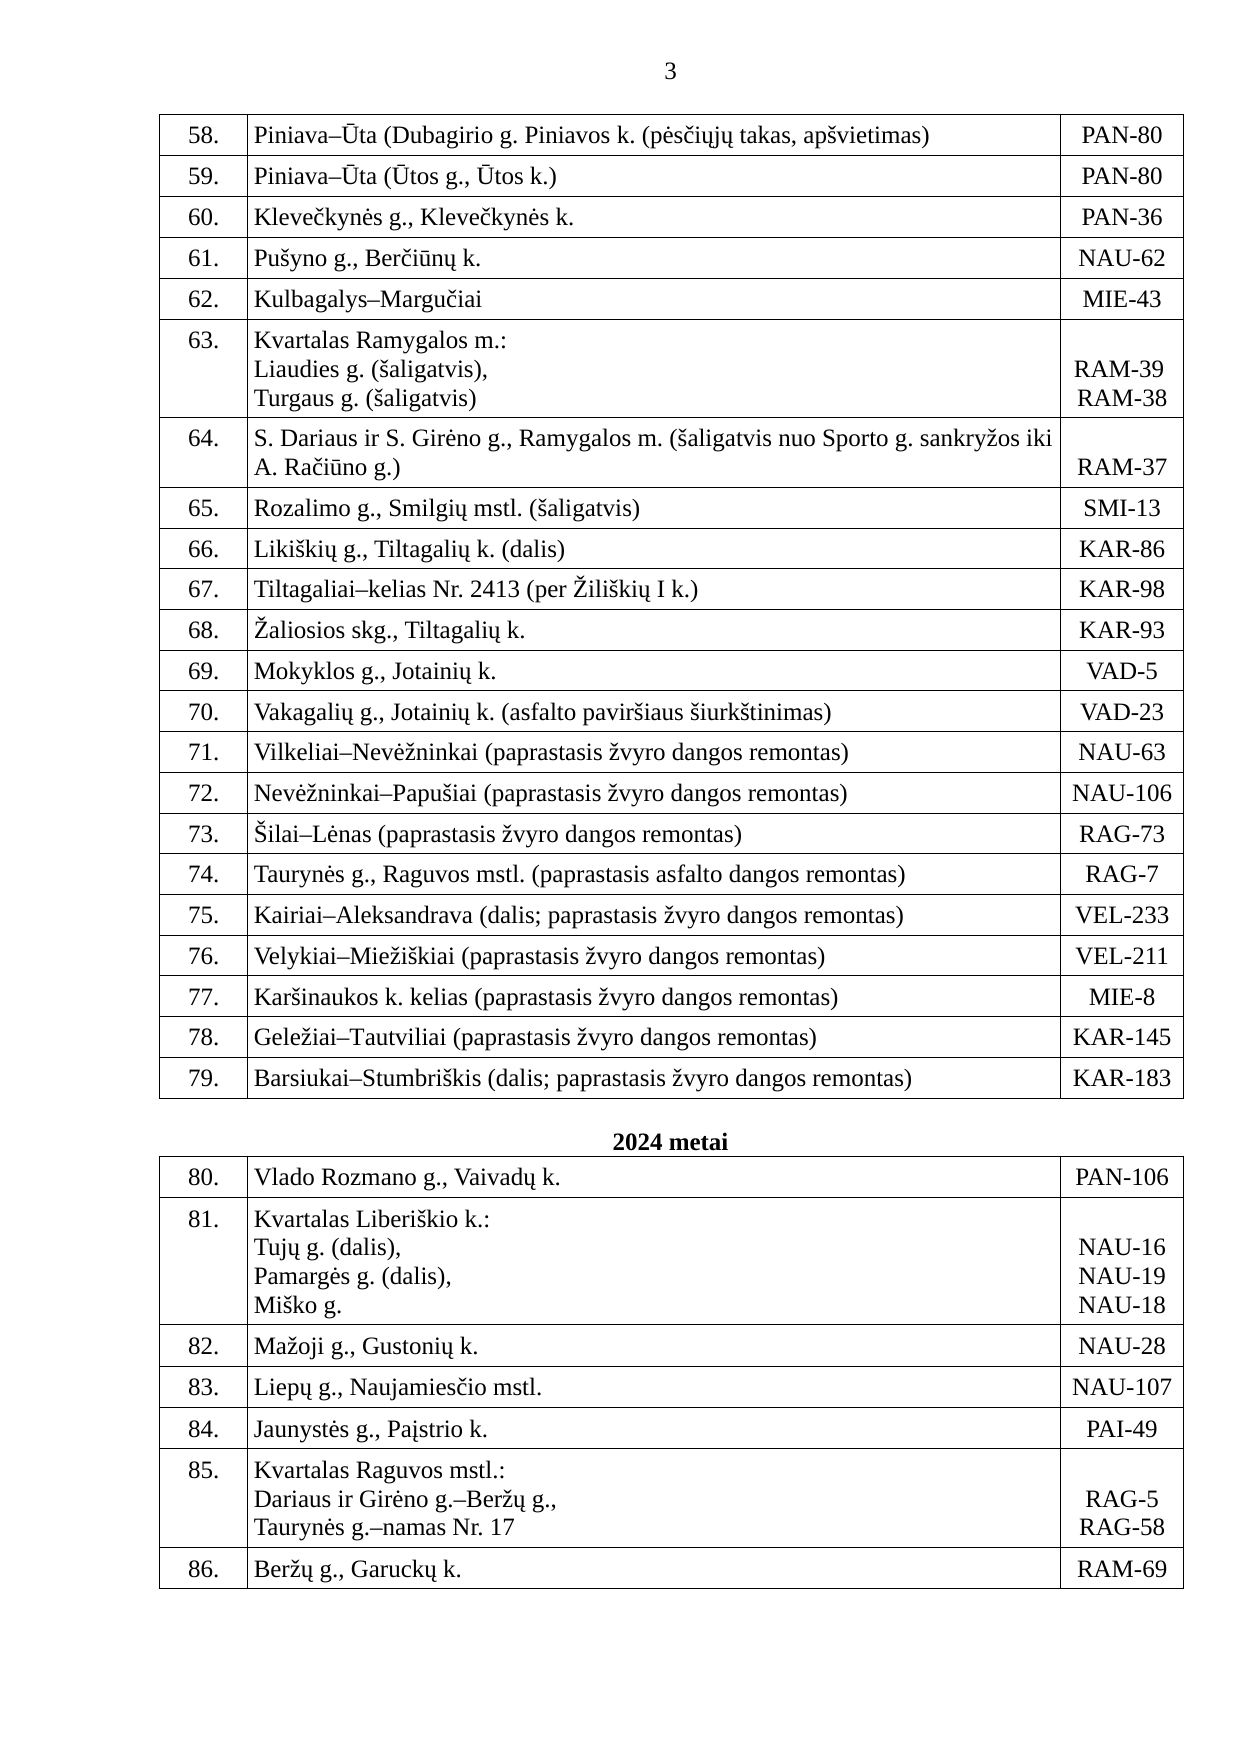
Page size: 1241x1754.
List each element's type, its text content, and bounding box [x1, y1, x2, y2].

table_cell 69. [160, 651, 247, 690]
table_cell SMI-13 [1061, 488, 1183, 527]
table_cell 67. [160, 569, 247, 609]
table_cell KAR-145 [1061, 1017, 1183, 1057]
table_cell Nevėžninkai–Papušiai (paprastasis žvyro dangos remontas) [248, 773, 1060, 812]
table_cell Kvartalas Ramygalos m.: Liaudies g. (šaligatvis), Turgaus g. (šaligatvis) [248, 320, 1060, 417]
table_cell 68. [160, 610, 247, 649]
table_cell Kvartalas Raguvos mstl.: Dariaus ir Girėno g.–Beržų g., Taurynės g.–namas Nr. 17 [248, 1449, 1060, 1547]
table_cell KAR-183 [1061, 1058, 1183, 1098]
table_cell 86. [160, 1548, 247, 1588]
table_cell KAR-86 [1061, 529, 1183, 568]
table_cell RAM-37 [1061, 418, 1183, 487]
table_header Vlado Rozmano g., Vaivadų k. [248, 1157, 1060, 1197]
table_cell 77. [160, 976, 247, 1016]
table_cell 62. [160, 279, 247, 319]
table_cell KAR-93 [1061, 610, 1183, 649]
table_cell 82. [160, 1325, 247, 1366]
table_cell 65. [160, 488, 247, 527]
table_cell Tiltagaliai–kelias Nr. 2413 (per Žiliškių I k.) [248, 569, 1060, 609]
table_cell Jaunystės g., Paįstrio k. [248, 1408, 1060, 1448]
table_cell Beržų g., Garuckų k. [248, 1548, 1060, 1588]
table_cell 84. [160, 1408, 247, 1448]
table_cell NAU-28 [1061, 1325, 1183, 1366]
table_cell 70. [160, 691, 247, 731]
table_cell KAR-98 [1061, 569, 1183, 609]
table_cell 71. [160, 732, 247, 772]
table_cell PAN-36 [1061, 197, 1183, 237]
table_cell NAU-107 [1061, 1367, 1183, 1407]
table_cell PAN-80 [1061, 156, 1183, 196]
table_cell VAD-23 [1061, 691, 1183, 731]
table_cell RAM-69 [1061, 1548, 1183, 1588]
table_cell Mokyklos g., Jotainių k. [248, 651, 1060, 690]
table_cell MIE-43 [1061, 279, 1183, 319]
table_cell VEL-233 [1061, 895, 1183, 935]
text 2024 metai [159, 1127, 1181, 1156]
table_cell NAU-63 [1061, 732, 1183, 772]
table_cell 64. [160, 418, 247, 487]
table_cell NAU-62 [1061, 238, 1183, 278]
table_cell 58. [160, 115, 247, 154]
table_cell 83. [160, 1367, 247, 1407]
table_cell RAG-73 [1061, 814, 1183, 853]
table_header PAN-106 [1061, 1157, 1183, 1197]
table_cell Piniava–Ūta (Dubagirio g. Piniavos k. (pėsčiųjų takas, apšvietimas) [248, 115, 1060, 154]
table_cell Vilkeliai–Nevėžninkai (paprastasis žvyro dangos remontas) [248, 732, 1060, 772]
table_header 80. [160, 1157, 247, 1197]
table_cell 59. [160, 156, 247, 196]
table_cell RAG-5 RAG-58 [1061, 1449, 1183, 1547]
table_cell PAI-49 [1061, 1408, 1183, 1448]
table_cell 78. [160, 1017, 247, 1057]
table_cell Vakagalių g., Jotainių k. (asfalto paviršiaus šiurkštinimas) [248, 691, 1060, 731]
table_cell Geležiai–Tautviliai (paprastasis žvyro dangos remontas) [248, 1017, 1060, 1057]
table_cell Piniava–Ūta (Ūtos g., Ūtos k.) [248, 156, 1060, 196]
table_cell 72. [160, 773, 247, 812]
table_cell Barsiukai–Stumbriškis (dalis; paprastasis žvyro dangos remontas) [248, 1058, 1060, 1098]
table_cell Žaliosios skg., Tiltagalių k. [248, 610, 1060, 649]
table_cell NAU-106 [1061, 773, 1183, 812]
table_cell Taurynės g., Raguvos mstl. (paprastasis asfalto dangos remontas) [248, 854, 1060, 894]
table_cell Kulbagalys–Margučiai [248, 279, 1060, 319]
table_cell 75. [160, 895, 247, 935]
table_cell Karšinaukos k. kelias (paprastasis žvyro dangos remontas) [248, 976, 1060, 1016]
table_cell 79. [160, 1058, 247, 1098]
table_cell 74. [160, 854, 247, 894]
table_cell Velykiai–Miežiškiai (paprastasis žvyro dangos remontas) [248, 936, 1060, 975]
table_cell RAG-7 [1061, 854, 1183, 894]
table_cell Šilai–Lėnas (paprastasis žvyro dangos remontas) [248, 814, 1060, 853]
table_cell 66. [160, 529, 247, 568]
table_cell 85. [160, 1449, 247, 1547]
table_cell 76. [160, 936, 247, 975]
table_cell Pušyno g., Berčiūnų k. [248, 238, 1060, 278]
table_cell 73. [160, 814, 247, 853]
table_cell Rozalimo g., Smilgių mstl. (šaligatvis) [248, 488, 1060, 527]
table_cell PAN-80 [1061, 115, 1183, 154]
table_cell 61. [160, 238, 247, 278]
table_cell Mažoji g., Gustonių k. [248, 1325, 1060, 1366]
table_cell 63. [160, 320, 247, 417]
table_cell MIE-8 [1061, 976, 1183, 1016]
table_cell Likiškių g., Tiltagalių k. (dalis) [248, 529, 1060, 568]
table_cell VAD-5 [1061, 651, 1183, 690]
table_cell Kairiai–Aleksandrava (dalis; paprastasis žvyro dangos remontas) [248, 895, 1060, 935]
table_cell 81. [160, 1198, 247, 1324]
table_cell RAM-39 RAM-38 [1061, 320, 1183, 417]
table_cell Liepų g., Naujamiesčio mstl. [248, 1367, 1060, 1407]
table_cell NAU-16 NAU-19 NAU-18 [1061, 1198, 1183, 1324]
table_cell S. Dariaus ir S. Girėno g., Ramygalos m. (šaligatvis nuo Sporto g. sankryžos iki A. Račiūno g.) [248, 418, 1060, 487]
table_cell Kvartalas Liberiškio k.: Tujų g. (dalis), Pamargės g. (dalis), Miško g. [248, 1198, 1060, 1324]
table_cell VEL-211 [1061, 936, 1183, 975]
table_cell Klevečkynės g., Klevečkynės k. [248, 197, 1060, 237]
table_cell 60. [160, 197, 247, 237]
